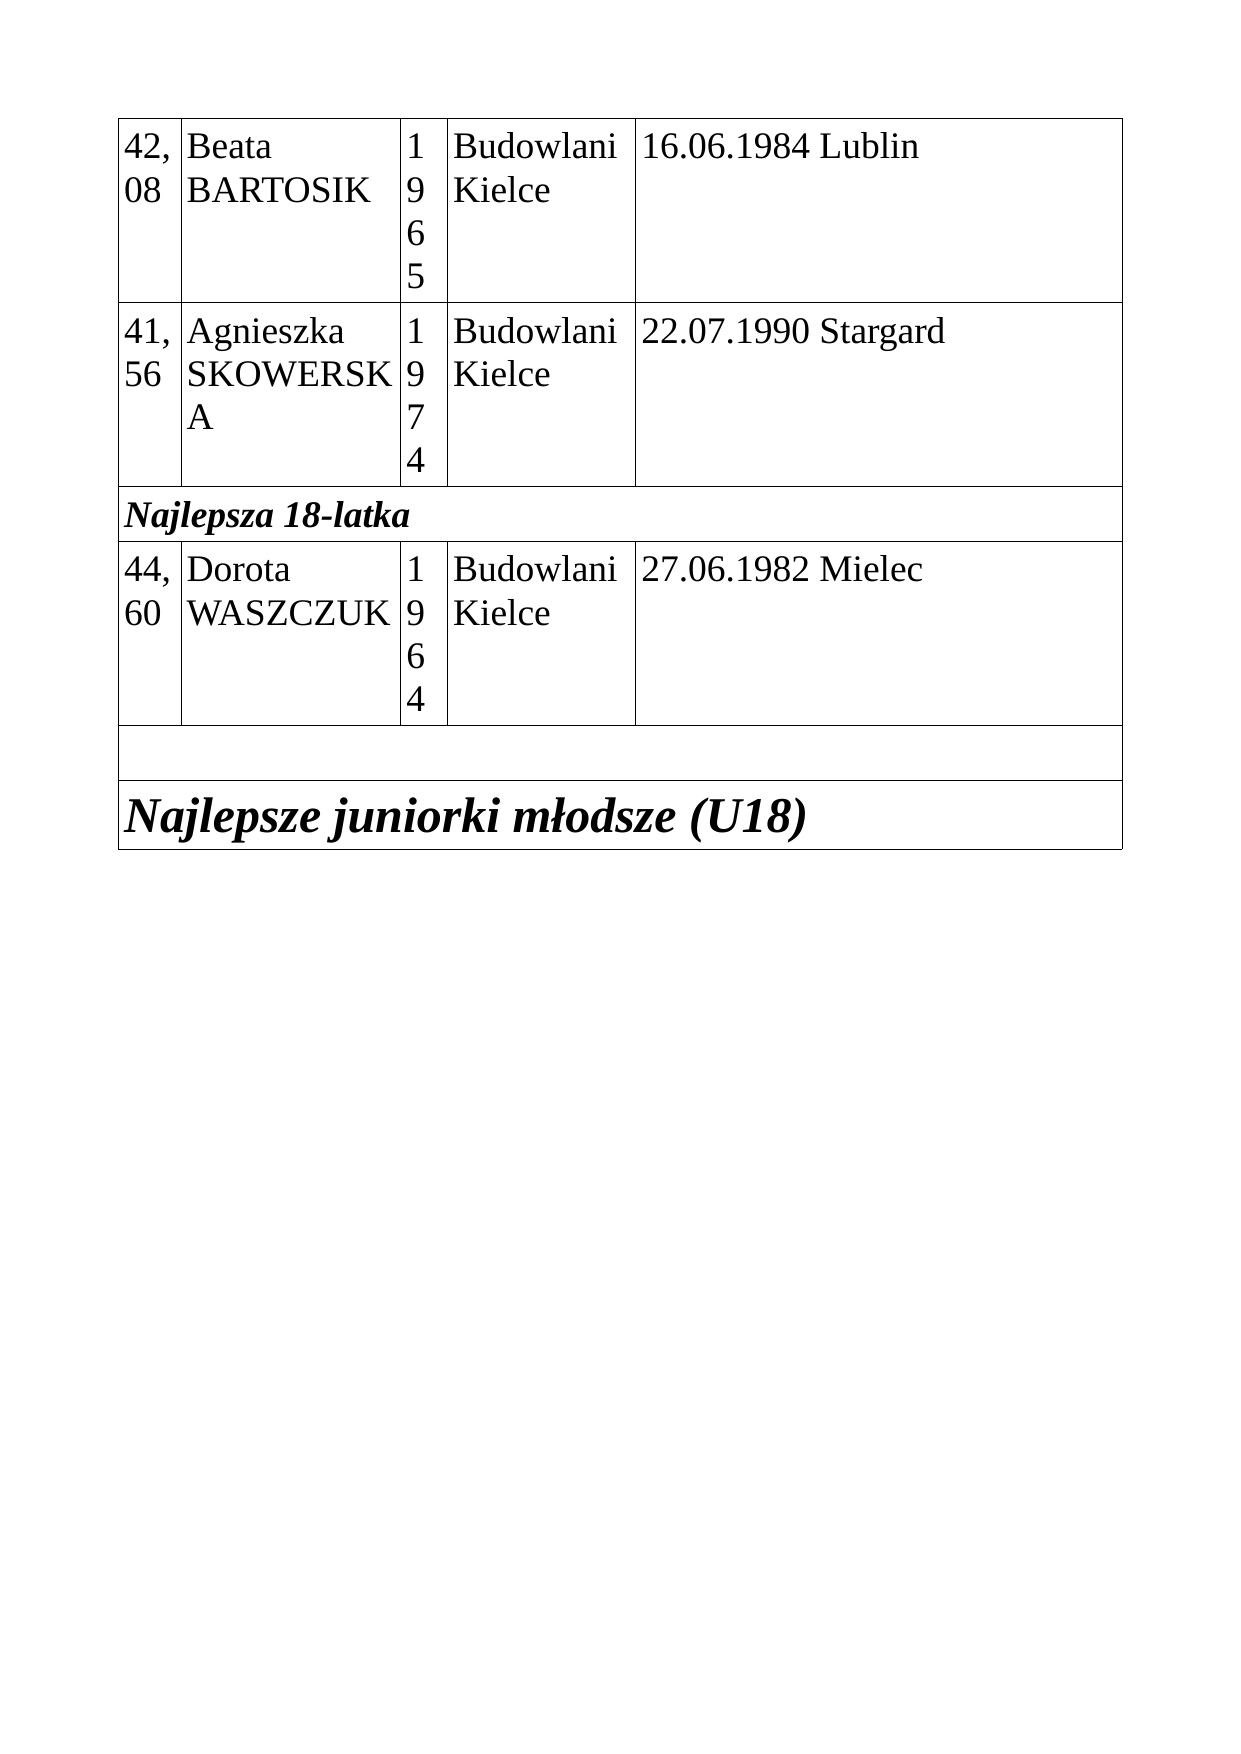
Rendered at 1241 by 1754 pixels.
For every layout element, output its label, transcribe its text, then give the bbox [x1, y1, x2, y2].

table_cell 27.06.1982 Mielec [636, 542, 1122, 725]
table_cell 41,56 [119, 303, 181, 486]
table_cell Agnieszka SKOWERSKA [182, 303, 400, 486]
table_cell Najlepsze juniorki młodsze (U18) [119, 781, 1122, 849]
table_cell Beata BARTOSIK [182, 119, 400, 302]
table_cell 1974 [401, 303, 447, 486]
table_cell Budowlani Kielce [448, 542, 635, 725]
table_cell 44,60 [119, 542, 181, 725]
table_cell Najlepsza 18-latka [119, 487, 1122, 541]
table_cell Budowlani Kielce [448, 303, 635, 486]
table_cell [119, 726, 1122, 780]
table_cell 42,08 [119, 119, 181, 302]
table_cell Budowlani Kielce [448, 119, 635, 302]
table_cell 1964 [401, 542, 447, 725]
table_cell Dorota WASZCZUK [182, 542, 400, 725]
table_cell 22.07.1990 Stargard [636, 303, 1122, 486]
table_cell 1965 [401, 119, 447, 302]
table_cell 16.06.1984 Lublin [636, 119, 1122, 302]
